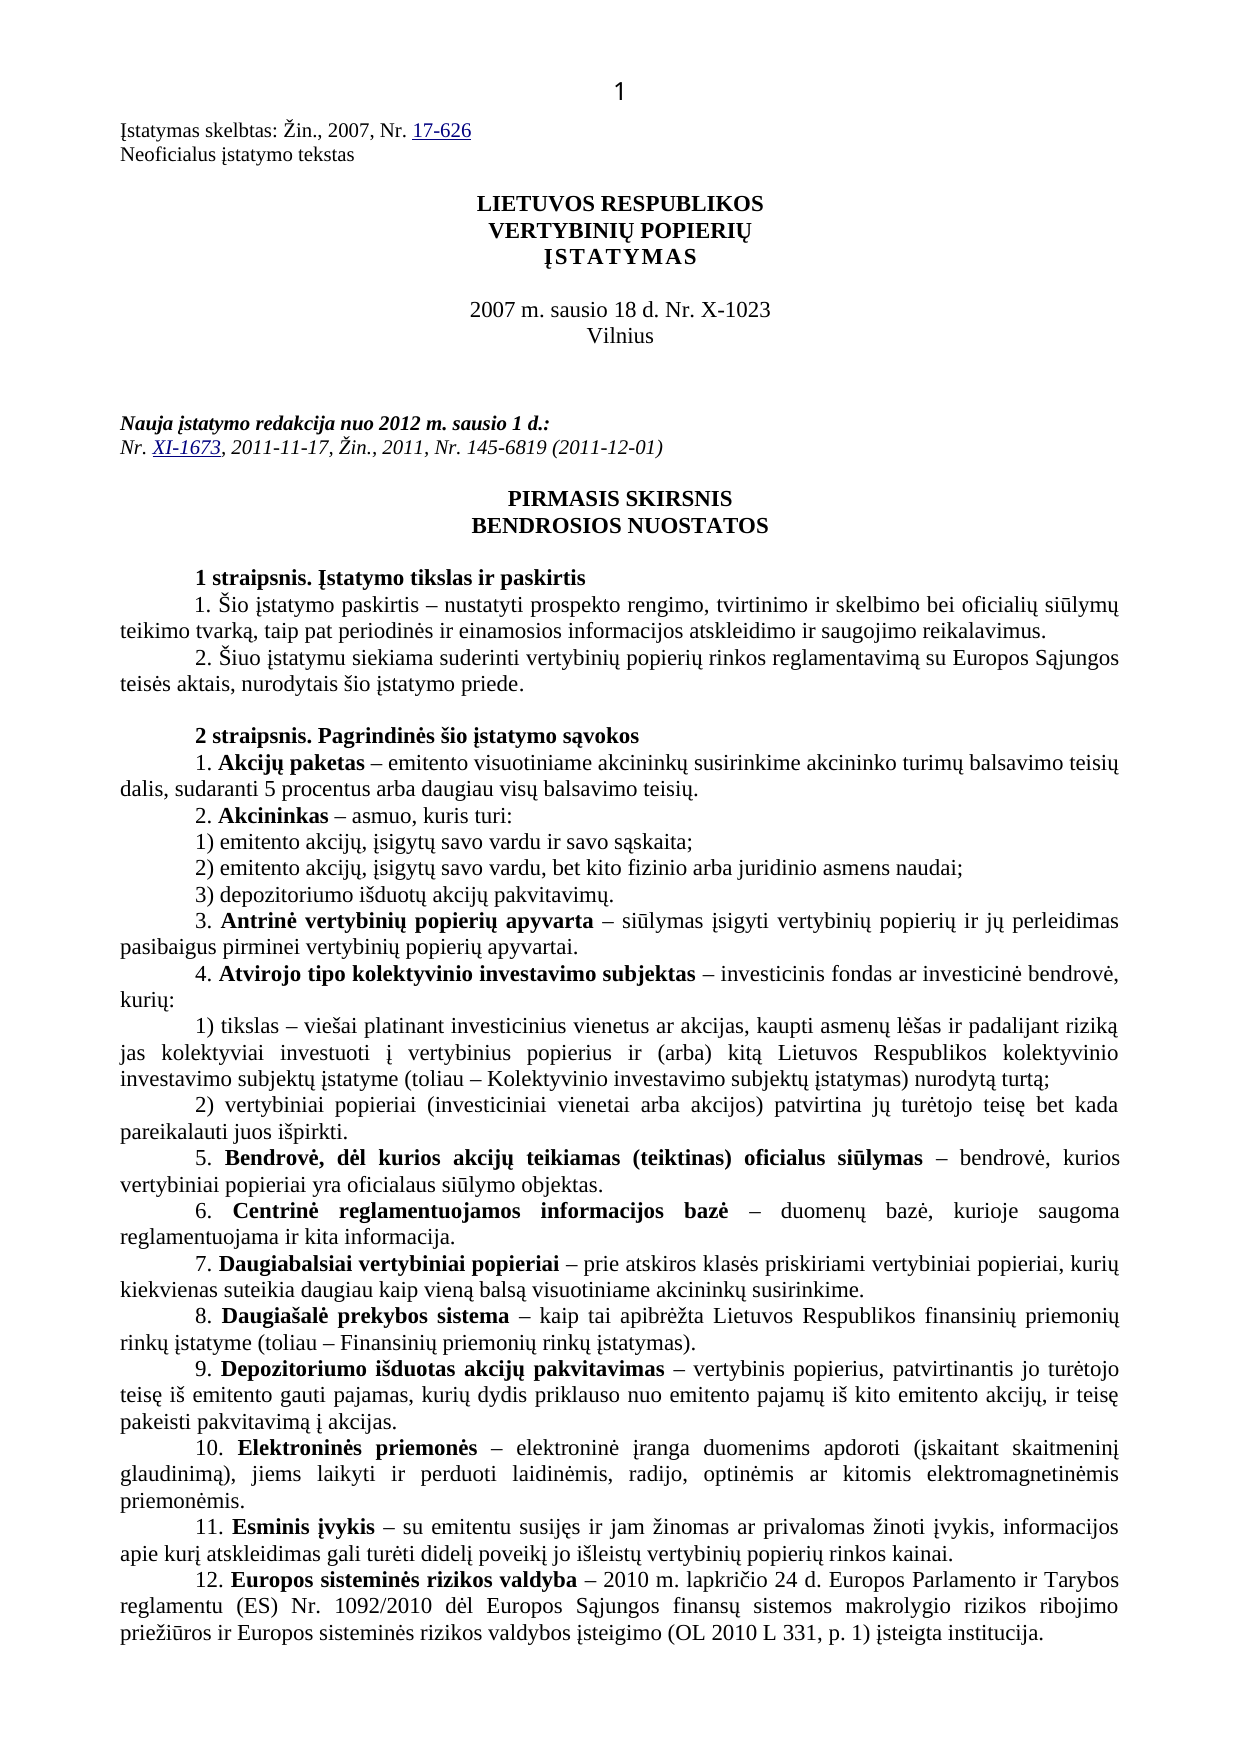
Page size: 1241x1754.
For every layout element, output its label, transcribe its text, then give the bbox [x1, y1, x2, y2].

text 9. Depozitoriumo išduotas akcijų pakvitavimas – vertybinis popierius, patvirtinantis jo turėtojo teisę iš emitento gauti pajamas, kurių dydis priklauso nuo emitento pajamų iš kito emitento akcijų, ir teisę pakeisti pakvitavimą į akcijas. [120, 1355, 1120, 1434]
text PIRMASIS SKIRSNIS [120, 485, 1120, 512]
text 1 straipsnis. Įstatymo tikslas ir paskirtis [120, 564, 1120, 591]
text Neoficialus įstatymo tekstas [120, 142, 1120, 166]
text 4. Atvirojo tipo kolektyvinio investavimo subjektas – investicinis fondas ar investicinė bendrovė, kurių: [120, 960, 1120, 1012]
text ĮSTATYMAS [120, 243, 1120, 269]
text 2) vertybiniai popieriai (investiciniai vienetai arba akcijos) patvirtina jų turėtojo teisę bet kada pareikalauti juos išpirkti. [120, 1092, 1120, 1144]
text 1. Šio įstatymo paskirtis – nustatyti prospekto rengimo, tvirtinimo ir skelbimo bei oficialių siūlymų teikimo tvarką, taip pat periodinės ir einamosios informacijos atskleidimo ir saugojimo reikalavimus. [120, 591, 1120, 643]
text 1) tikslas – viešai platinant investicinius vienetus ar akcijas, kaupti asmenų lėšas ir padalijant riziką jas kolektyviai investuoti į vertybinius popierius ir (arba) kitą Lietuvos Respublikos kolektyvinio investavimo subjektų įstatyme (toliau – Kolektyvinio investavimo subjektų įstatymas) nurodytą turtą; [120, 1012, 1120, 1092]
text 1) emitento akcijų, įsigytų savo vardu ir savo sąskaita; [120, 828, 1120, 854]
text Nauja įstatymo redakcija nuo 2012 m. sausio 1 d.: [120, 411, 1120, 435]
subtitle BENDROSIOS NUOSTATOS [120, 512, 1120, 538]
text 12. Europos sisteminės rizikos valdyba – 2010 m. lapkričio 24 d. Europos Parlamento ir Tarybos reglamentu (ES) Nr. 1092/2010 dėl Europos Sąjungos finansų sistemos makrolygio rizikos ribojimo priežiūros ir Europos sisteminės rizikos valdybos įsteigimo (OL 2010 L 331, p. 1) įsteigta institucija. [120, 1566, 1120, 1645]
text Įstatymas skelbtas: Žin., 2007, Nr. 17-626 [120, 118, 1120, 142]
text 7. Daugiabalsiai vertybiniai popieriai – prie atskiros klasės priskiriami vertybiniai popieriai, kurių kiekvienas suteikia daugiau kaip vieną balsą visuotiniame akcininkų susirinkime. [120, 1250, 1120, 1302]
text 5. Bendrovė, dėl kurios akcijų teikiamas (teiktinas) oficialus siūlymas – bendrovė, kurios vertybiniai popieriai yra oficialaus siūlymo objektas. [120, 1144, 1120, 1197]
text 3. Antrinė vertybinių popierių apyvarta – siūlymas įsigyti vertybinių popierių ir jų perleidimas pasibaigus pirminei vertybinių popierių apyvartai. [120, 907, 1120, 960]
text 6. Centrinė reglamentuojamos informacijos bazė – duomenų bazė, kurioje saugoma reglamentuojama ir kita informacija. [120, 1197, 1120, 1250]
text 1. Akcijų paketas – emitento visuotiniame akcininkų susirinkime akcininko turimų balsavimo teisių dalis, sudaranti 5 procentus arba daugiau visų balsavimo teisių. [120, 749, 1120, 802]
text VERTYBINIŲ POPIERIŲ [120, 217, 1120, 243]
text LIETUVOS RESPUBLIKOS [120, 190, 1120, 217]
text 2007 m. sausio 18 d. Nr. X-1023 Vilnius [120, 296, 1120, 348]
text 10. Elektroninės priemonės – elektroninė įranga duomenims apdoroti (įskaitant skaitmeninį glaudinimą), jiems laikyti ir perduoti laidinėmis, radijo, optinėmis ar kitomis elektromagnetinėmis priemonėmis. [120, 1434, 1120, 1513]
text 2 straipsnis. Pagrindinės šio įstatymo sąvokos [120, 723, 1120, 749]
text 8. Daugiašalė prekybos sistema – kaip tai apibrėžta Lietuvos Respublikos finansinių priemonių rinkų įstatyme (toliau – Finansinių priemonių rinkų įstatymas). [120, 1302, 1120, 1355]
text 2) emitento akcijų, įsigytų savo vardu, bet kito fizinio arba juridinio asmens naudai; [120, 854, 1120, 881]
text 2. Akcininkas – asmuo, kuris turi: [120, 802, 1120, 828]
text Nr. XI-1673, 2011-11-17, Žin., 2011, Nr. 145-6819 (2011-12-01) [120, 435, 1120, 459]
text 3) depozitoriumo išduotų akcijų pakvitavimų. [120, 881, 1120, 907]
text 2. Šiuo įstatymu siekiama suderinti vertybinių popierių rinkos reglamentavimą su Europos Sąjungos teisės aktais, nurodytais šio įstatymo priede. [120, 643, 1120, 696]
text 11. Esminis įvykis – su emitentu susijęs ir jam žinomas ar privalomas žinoti įvykis, informacijos apie kurį atskleidimas gali turėti didelį poveikį jo išleistų vertybinių popierių rinkos kainai. [120, 1513, 1120, 1566]
